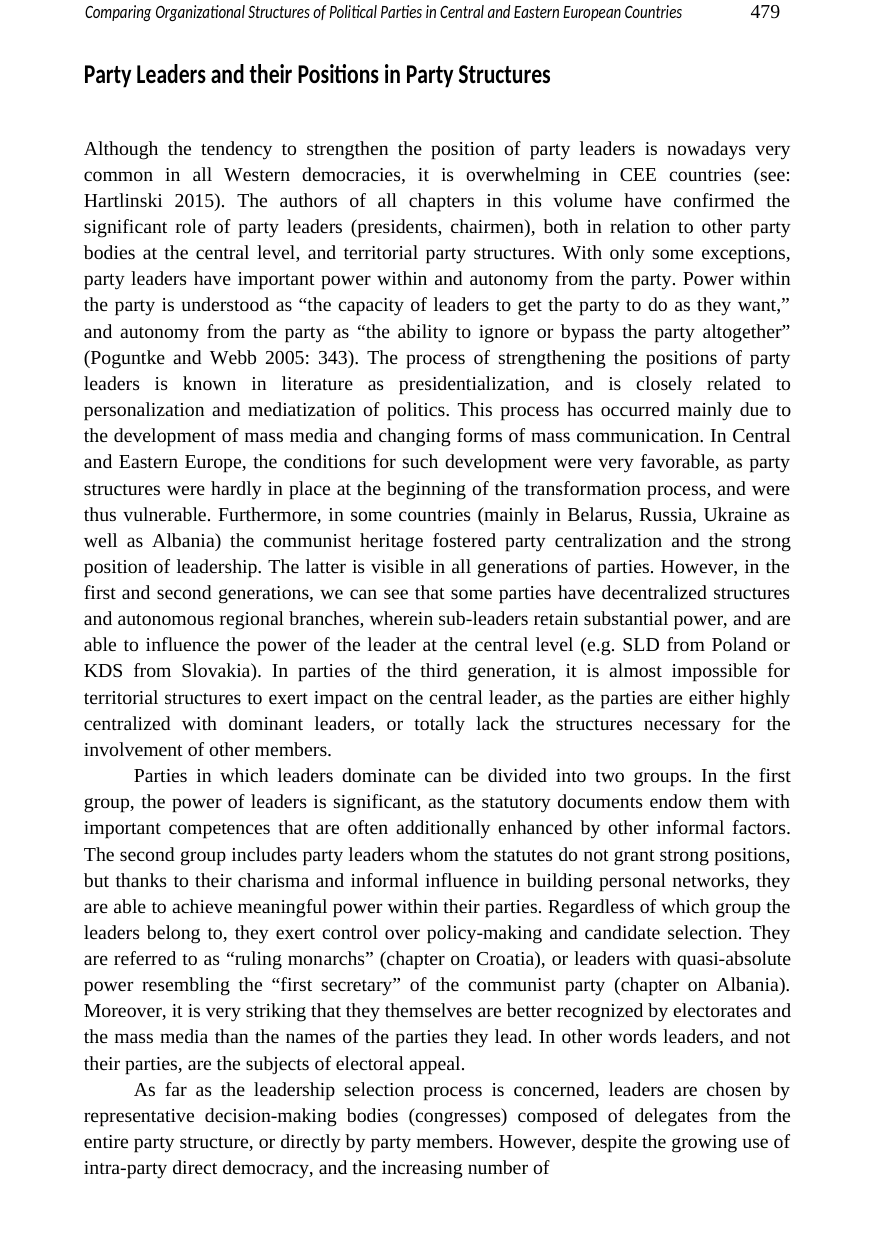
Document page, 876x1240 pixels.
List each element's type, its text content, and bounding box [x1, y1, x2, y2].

text 479 [750, 0, 788, 23]
text Parties in which leaders dominate can be divided into two groups. In the first group, the power of leaders is significant, as the statutory documents endow them with important competences that are often additionally enhanced by other informal factors. The second group includes party leaders whom the statutes do not grant strong positions, but thanks to their charisma and informal influence in building personal networks, they are able to achieve meaningful power within their parties. Regardless of which group the leaders belong to, they exert control over policy-making and candidate selection. They are referred to as “ruling mon­archs” (chapter on Croatia), or leaders with quasi-absolute power resembling the “first secretary” of the communist party (chapter on Albania). Moreover, it is very striking that they themselves are better recognized by electorates and the mass media than the names of the parties they lead. In other words leaders, and not their parties, are the subjects of electoral appeal. [84, 764, 792, 1074]
subtitle Party Leaders and their Positions in Party Structures [84, 58, 792, 91]
text Comparing Organizational Structures of Political Parties in Central and Eastern European Countries [85, 1, 694, 24]
text As far as the leadership selection process is concerned, leaders are chosen by representative decision-making bodies (congresses) composed of delegates from the entire party structure, or directly by party members. However, despite the growing use of intra-party direct democracy, and the increasing number of [84, 1078, 792, 1179]
text Although the tendency to strengthen the position of party leaders is nowadays very common in all Western democracies, it is overwhelming in CEE countries (see: Hartlinski 2015). The authors of all chapters in this volume have confirmed the significant role of party leaders (presidents, chairmen), both in relation to other party bodies at the central level, and territorial party structures. With only some exceptions, party leaders have important power within and autonomy from the party. Power within the party is understood as “the capacity of leaders to get the party to do as they want,” and autonomy from the party as “the ability to ignore or bypass the party altogether” (Poguntke and Webb 2005: 343). The process of strengthening the positions of party leaders is known in literature as presidentialization, and is closely related to personalization and mediatization of politics. This process has occurred mainly due to the development of mass media and changing forms of mass communication. In Central and Eastern Europe, the conditions for such development were very favorable, as party structures were hardly in place at the beginning of the transformation process, and were thus vulnerable. Furthermore, in some countries (mainly in Belarus, Russia, Ukraine as well as Albania) the communist heritage fostered party centralization and the strong position of leadership. The latter is visible in all generations of parties. However, in the first and second generations, we can see that some parties have decentralized structures and autonomous regional branches, wherein sub-leaders retain substantial power, and are able to influence the power of the leader at the central level (e.g. SLD from Poland or KDS from Slovakia). In parties of the third generation, it is almost impossible for territorial structures to exert impact on the central leader, as the parties are either highly centralized with dominant leaders, or totally lack the structures necessary for the involvement of other members. [84, 137, 792, 761]
